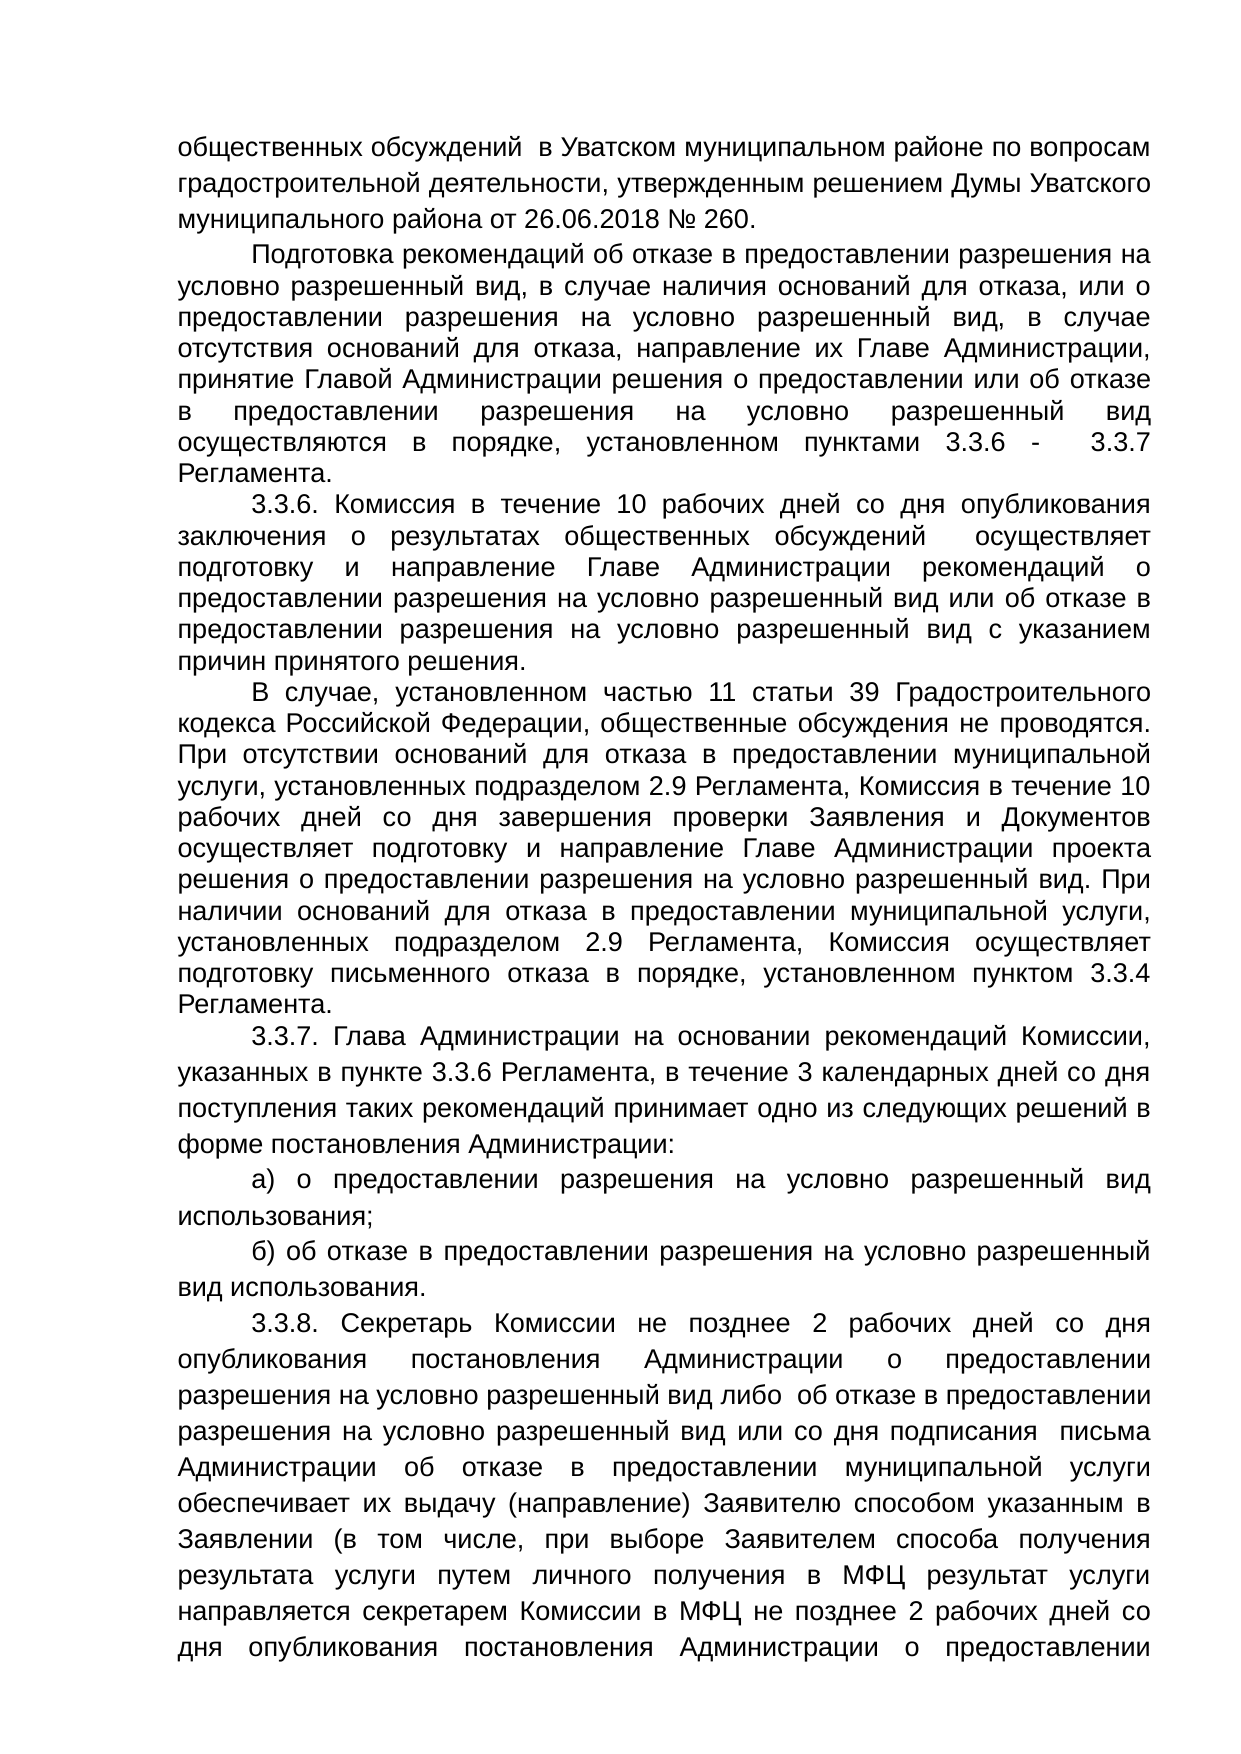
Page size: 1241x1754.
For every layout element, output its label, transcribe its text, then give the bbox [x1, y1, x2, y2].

text 3.3.7. Глава Администрации на основании рекомендаций Комиссии, указанных в пункте 3.3.6 Регламента, в течение 3 календарных дней со дня поступления таких рекомендаций принимает одно из следующих решений в форме постановления Администрации: [177, 1020, 1152, 1159]
text 3.3.6. Комиссия в течение 10 рабочих дней со дня опубликования заключения о результатах общественных обсуждений осуществляет подготовку и направление Главе Администрации рекомендаций о предоставлении разрешения на условно разрешенный вид или об отказе в предоставлении разрешения на условно разрешенный вид с указанием причин принятого решения. [177, 488, 1152, 676]
text Подготовка рекомендаций об отказе в предоставлении разрешения на условно разрешенный вид, в случае наличия оснований для отказа, или о предоставлении разрешения на условно разрешенный вид, в случае отсутствия оснований для отказа, направление их Главе Администрации, принятие Главой Администрации решения о предоставлении или об отказе в предоставлении разрешения на условно разрешенный вид осуществляются в порядке, установленном пунктами 3.3.6 - 3.3.7 Регламента. [177, 238, 1152, 488]
text а) о предоставлении разрешения на условно разрешенный вид использования; [177, 1163, 1152, 1231]
text В случае, установленном частью 11 статьи 39 Градостроительного кодекса Российской Федерации, общественные обсуждения не проводятся. При отсутствии оснований для отказа в предоставлении муниципальной услуги, установленных подразделом 2.9 Регламента, Комиссия в течение 10 рабочих дней со дня завершения проверки Заявления и Документов осуществляет подготовку и направление Главе Администрации проекта решения о предоставлении разрешения на условно разрешенный вид. При наличии оснований для отказа в предоставлении муниципальной услуги, установленных подразделом 2.9 Регламента, Комиссия осуществляет подготовку письменного отказа в порядке, установленном пунктом 3.3.4 Регламента. [177, 676, 1152, 1020]
text б) об отказе в предоставлении разрешения на условно разрешенный вид использования. [177, 1235, 1152, 1303]
text 3.3.8. Секретарь Комиссии не позднее 2 рабочих дней со дня опубликования постановления Администрации о предоставлении разрешения на условно разрешенный вид либо об отказе в предоставлении разрешения на условно разрешенный вид или со дня подписания письма Администрации об отказе в предоставлении муниципальной услуги обеспечивает их выдачу (направление) Заявителю способом указанным в Заявлении (в том числе, при выборе Заявителем способа получения результата услуги путем личного получения в МФЦ результат услуги направляется секретарем Комиссии в МФЦ не позднее 2 рабочих дней со дня опубликования постановления Администрации о предоставлении [177, 1307, 1152, 1662]
text общественных обсуждений в Уватском муниципальном районе по вопросам градостроительной деятельности, утвержденным решением Думы Уватского муниципального района от 26.06.2018 № 260. [177, 131, 1152, 234]
